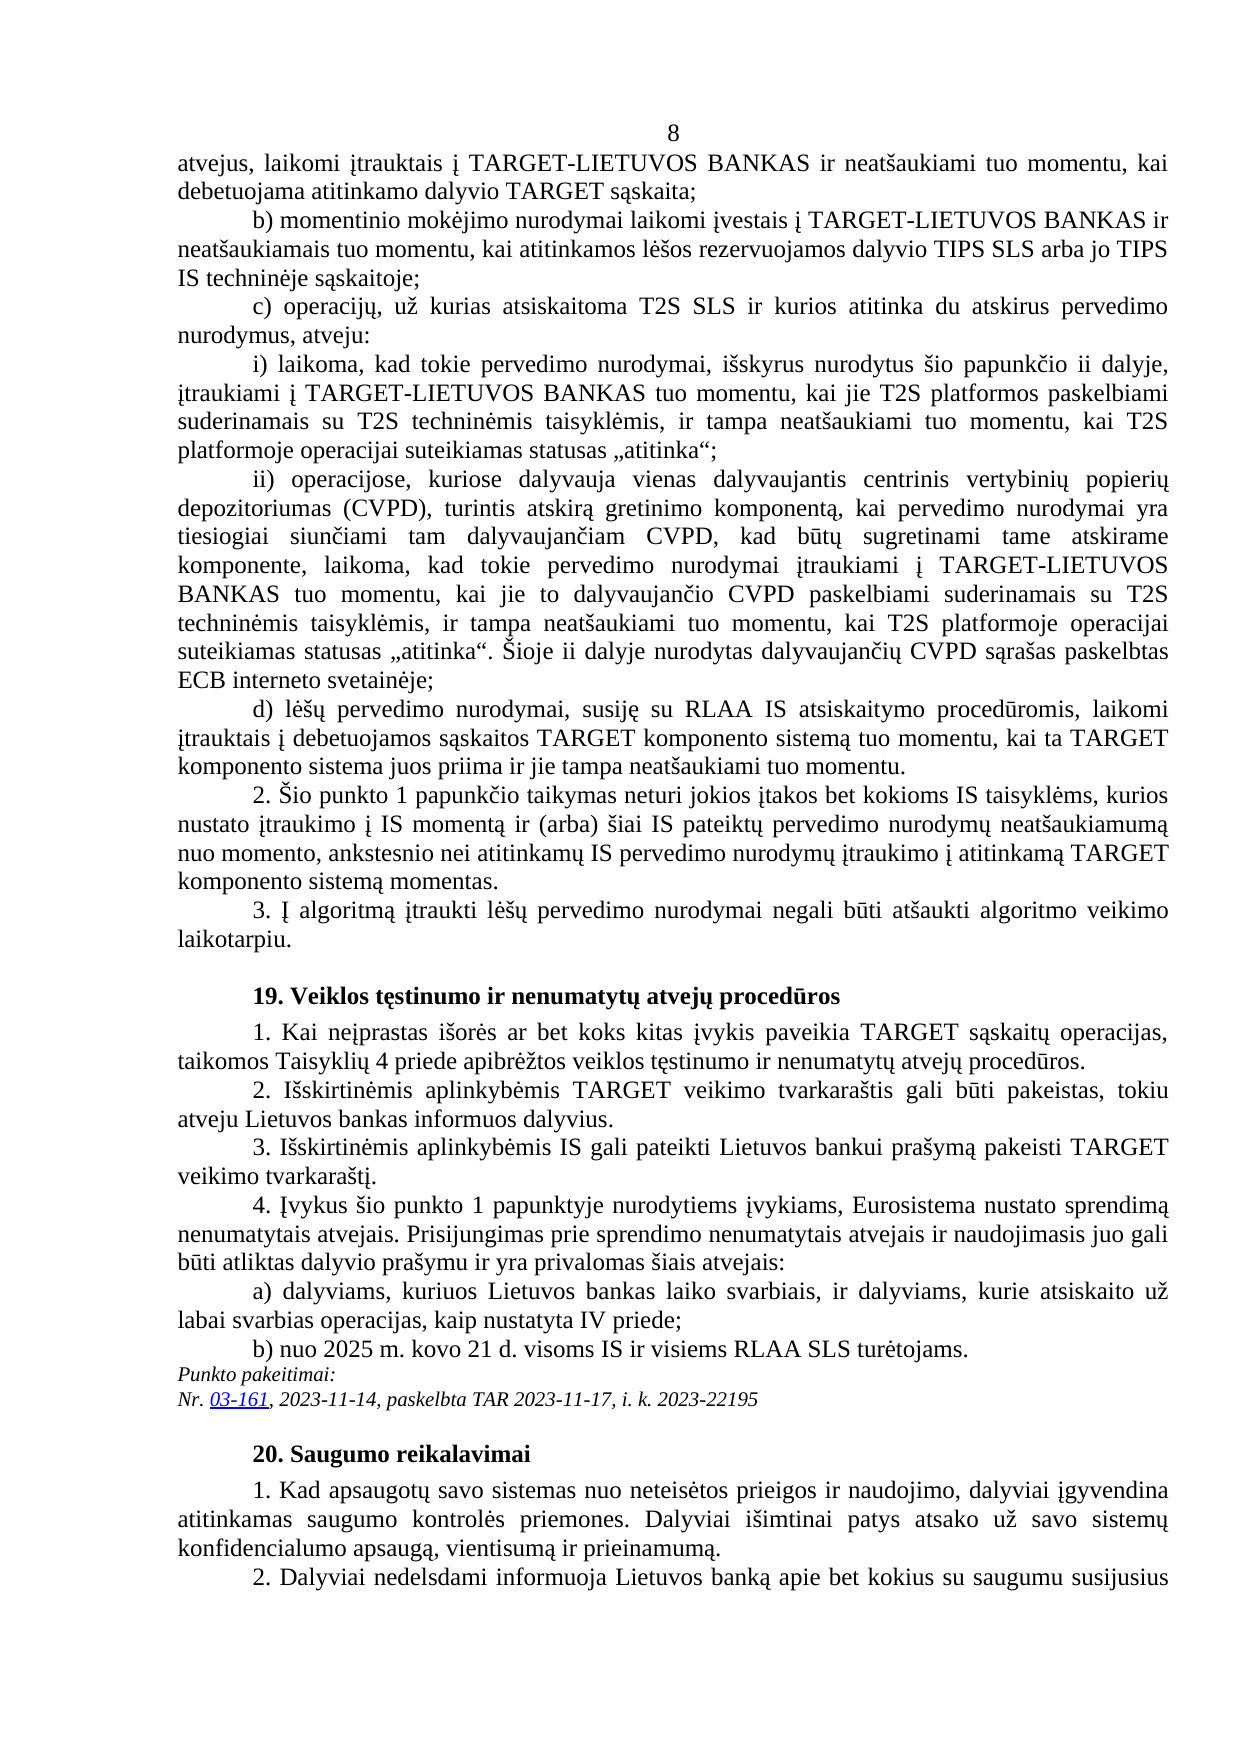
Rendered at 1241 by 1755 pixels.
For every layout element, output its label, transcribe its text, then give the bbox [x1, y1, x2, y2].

text ii) operacijose, kuriose dalyvauja vienas dalyvaujantis centrinis vertybinių popierių depozitoriumas (CVPD), turintis atskirą gretinimo komponentą, kai pervedimo nurodymai yra tiesiogiai siunčiami tam dalyvaujančiam CVPD, kad būtų sugretinami tame atskirame komponente, laikoma, kad tokie pervedimo nurodymai įtraukiami į TARGET-LIETUVOS BANKAS tuo momentu, kai jie to dalyvaujančio CVPD paskelbiami suderinamais su T2S techninėmis taisyklėmis, ir tampa neatšaukiami tuo momentu, kai T2S platformoje operacijai suteikiamas statusas „atitinka“. Šioje ii dalyje nurodytas dalyvaujančių CVPD sąrašas paskelbtas ECB interneto svetainėje; [177, 464, 1169, 694]
text Nr. 03-161, 2023-11-14, paskelbta TAR 2023-11-17, i. k. 2023-22195 [177, 1386, 1169, 1411]
text b) nuo 2025 m. kovo 21 d. visoms IS ir visiems RLAA SLS turėtojams. [177, 1334, 1169, 1362]
text d) lėšų pervedimo nurodymai, susiję su RLAA IS atsiskaitymo procedūromis, laikomi įtrauktais į debetuojamos sąskaitos TARGET komponento sistemą tuo momentu, kai ta TARGET komponento sistema juos priima ir jie tampa neatšaukiami tuo momentu. [177, 694, 1169, 780]
text atvejus, laikomi įtrauktais į TARGET-LIETUVOS BANKAS ir neatšaukiami tuo momentu, kai debetuojama atitinkamo dalyvio TARGET sąskaita; [177, 148, 1169, 205]
text 1. Kad apsaugotų savo sistemas nuo neteisėtos prieigos ir naudojimo, dalyviai įgyvendina atitinkamas saugumo kontrolės priemones. Dalyviai išimtinai patys atsako už savo sistemų konfidencialumo apsaugą, vientisumą ir prieinamumą. [177, 1475, 1169, 1562]
text 2. Dalyviai nedelsdami informuoja Lietuvos banką apie bet kokius su saugumu susijusius [177, 1562, 1169, 1590]
text b) momentinio mokėjimo nurodymai laikomi įvestais į TARGET-LIETUVOS BANKAS ir neatšaukiamais tuo momentu, kai atitinkamos lėšos rezervuojamos dalyvio TIPS SLS arba jo TIPS IS techninėje sąskaitoje; [177, 205, 1169, 291]
text 3. Į algoritmą įtraukti lėšų pervedimo nurodymai negali būti atšaukti algoritmo veikimo laikotarpiu. [177, 895, 1169, 953]
text 2. Šio punkto 1 papunkčio taikymas neturi jokios įtakos bet kokioms IS taisyklėms, kurios nustato įtraukimo į IS momentą ir (arba) šiai IS pateiktų pervedimo nurodymų neatšaukiamumą nuo momento, ankstesnio nei atitinkamų IS pervedimo nurodymų įtraukimo į atitinkamą TARGET komponento sistemą momentas. [177, 780, 1169, 895]
text 19. Veiklos tęstinumo ir nenumatytų atvejų procedūros [177, 981, 1169, 1010]
text Punkto pakeitimai: [177, 1362, 1169, 1386]
text 20. Saugumo reikalavimai [177, 1439, 1169, 1468]
text c) operacijų, už kurias atsiskaitoma T2S SLS ir kurios atitinka du atskirus pervedimo nurodymus, atveju: [177, 291, 1169, 349]
text 4. Įvykus šio punkto 1 papunktyje nurodytiems įvykiams, Eurosistema nustato sprendimą nenumatytais atvejais. Prisijungimas prie sprendimo nenumatytais atvejais ir naudojimasis juo gali būti atliktas dalyvio prašymu ir yra privalomas šiais atvejais: [177, 1190, 1169, 1276]
text i) laikoma, kad tokie pervedimo nurodymai, išskyrus nurodytus šio papunkčio ii dalyje, įtraukiami į TARGET-LIETUVOS BANKAS tuo momentu, kai jie T2S platformos paskelbiami suderinamais su T2S techninėmis taisyklėmis, ir tampa neatšaukiami tuo momentu, kai T2S platformoje operacijai suteikiamas statusas „atitinka“; [177, 349, 1169, 464]
text a) dalyviams, kuriuos Lietuvos bankas laiko svarbiais, ir dalyviams, kurie atsiskaito už labai svarbias operacijas, kaip nustatyta IV priede; [177, 1276, 1169, 1334]
text 2. Išskirtinėmis aplinkybėmis TARGET veikimo tvarkaraštis gali būti pakeistas, tokiu atveju Lietuvos bankas informuos dalyvius. [177, 1075, 1169, 1132]
text 1. Kai neįprastas išorės ar bet koks kitas įvykis paveikia TARGET sąskaitų operacijas, taikomos Taisyklių 4 priede apibrėžtos veiklos tęstinumo ir nenumatytų atvejų procedūros. [177, 1017, 1169, 1075]
text 3. Išskirtinėmis aplinkybėmis IS gali pateikti Lietuvos bankui prašymą pakeisti TARGET veikimo tvarkaraštį. [177, 1132, 1169, 1190]
